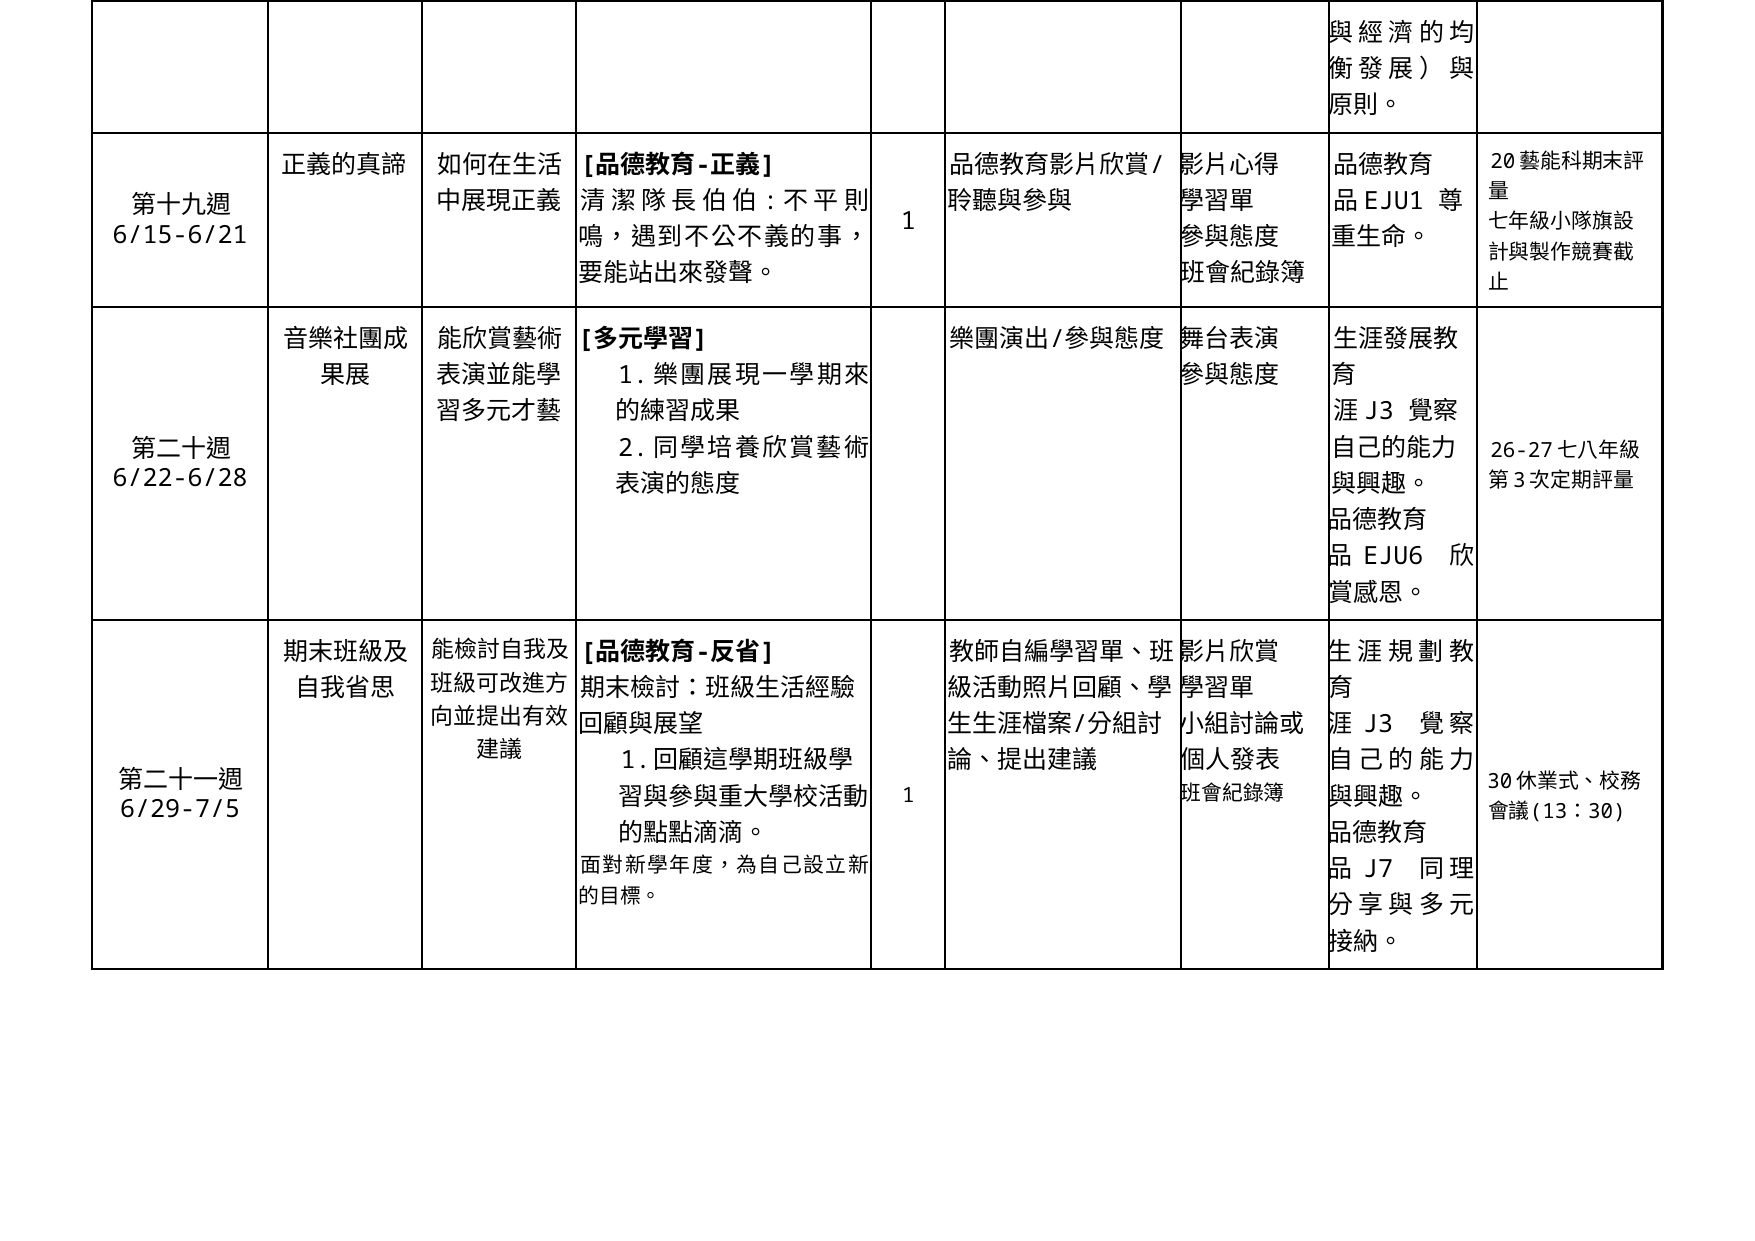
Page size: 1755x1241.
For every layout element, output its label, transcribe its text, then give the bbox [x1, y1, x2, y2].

table_cell 1 [872, 621, 944, 968]
table_cell [269, 2, 421, 132]
table_cell 第二十一週6/29-7/5 [93, 621, 267, 968]
table_cell 20藝能科期末評量 七年級小隊旗設計與製作競賽截止 [1478, 134, 1661, 306]
table_cell 品德教育影片欣賞/聆聽與參與 [946, 134, 1180, 306]
table_cell 舞台表演 參與態度 [1182, 308, 1328, 619]
table_cell 能檢討自我及班級可改進方向並提出有效建議 [423, 621, 575, 968]
table_cell [多元學習] 樂團展現一學期來的練習成果 同學培養欣賞藝術表演的態度 [577, 308, 870, 619]
table_cell 生涯規劃教育 涯J3 覺察自己的能力與興趣。 品德教育 品J7 同理分享與多元接納。 [1330, 621, 1476, 968]
table_cell 教師自編學習單、班級活動照片回顧、學生生涯檔案/分組討論、提出建議 [946, 621, 1180, 968]
table_cell [872, 2, 944, 132]
table_cell 與經濟的均衡發展）與原則。 [1330, 2, 1476, 132]
table_cell [946, 2, 1180, 132]
table_cell 品德教育 品EJU1 尊重生命。 [1330, 134, 1476, 306]
table_cell 能欣賞藝術表演並能學習多元才藝 [423, 308, 575, 619]
table_cell 30休業式、校務會議(13：30) [1478, 621, 1661, 968]
table_cell 樂團演出/參與態度 [946, 308, 1180, 619]
table_cell [93, 2, 267, 132]
table_cell [1182, 2, 1328, 132]
table_cell 音樂社團成果展 [269, 308, 421, 619]
table_cell 1 [872, 134, 944, 306]
table_cell 影片欣賞 學習單 小組討論或個人發表 班會紀錄簿 [1182, 621, 1328, 968]
table_cell [品德教育-反省] 期末檢討：班級生活經驗回顧與展望 回顧這學期班級學習與參與重大學校活動的點點滴滴。 面對新學年度，為自己設立新的目標。 [577, 621, 870, 968]
table_cell 影片心得 學習單 參與態度 班會紀錄簿 [1182, 134, 1328, 306]
table_cell [423, 2, 575, 132]
table_cell 期末班級及自我省思 [269, 621, 421, 968]
table_cell [577, 2, 870, 132]
table_cell [1478, 2, 1661, 132]
table_cell [品德教育-正義] 清潔隊長伯伯:不平則鳴，遇到不公不義的事，要能站出來發聲。 [577, 134, 870, 306]
table_cell 正義的真諦 [269, 134, 421, 306]
table_cell 第二十週6/22-6/28 [93, 308, 267, 619]
table_cell 第十九週6/15-6/21 [93, 134, 267, 306]
table_cell [872, 308, 944, 619]
table_cell 26-27七八年級第3次定期評量 [1478, 308, 1661, 619]
table_cell 如何在生活中展現正義 [423, 134, 575, 306]
table_cell 生涯發展教育 涯J3 覺察自己的能力與興趣。 品德教育 品EJU6 欣賞感恩。 [1330, 308, 1476, 619]
